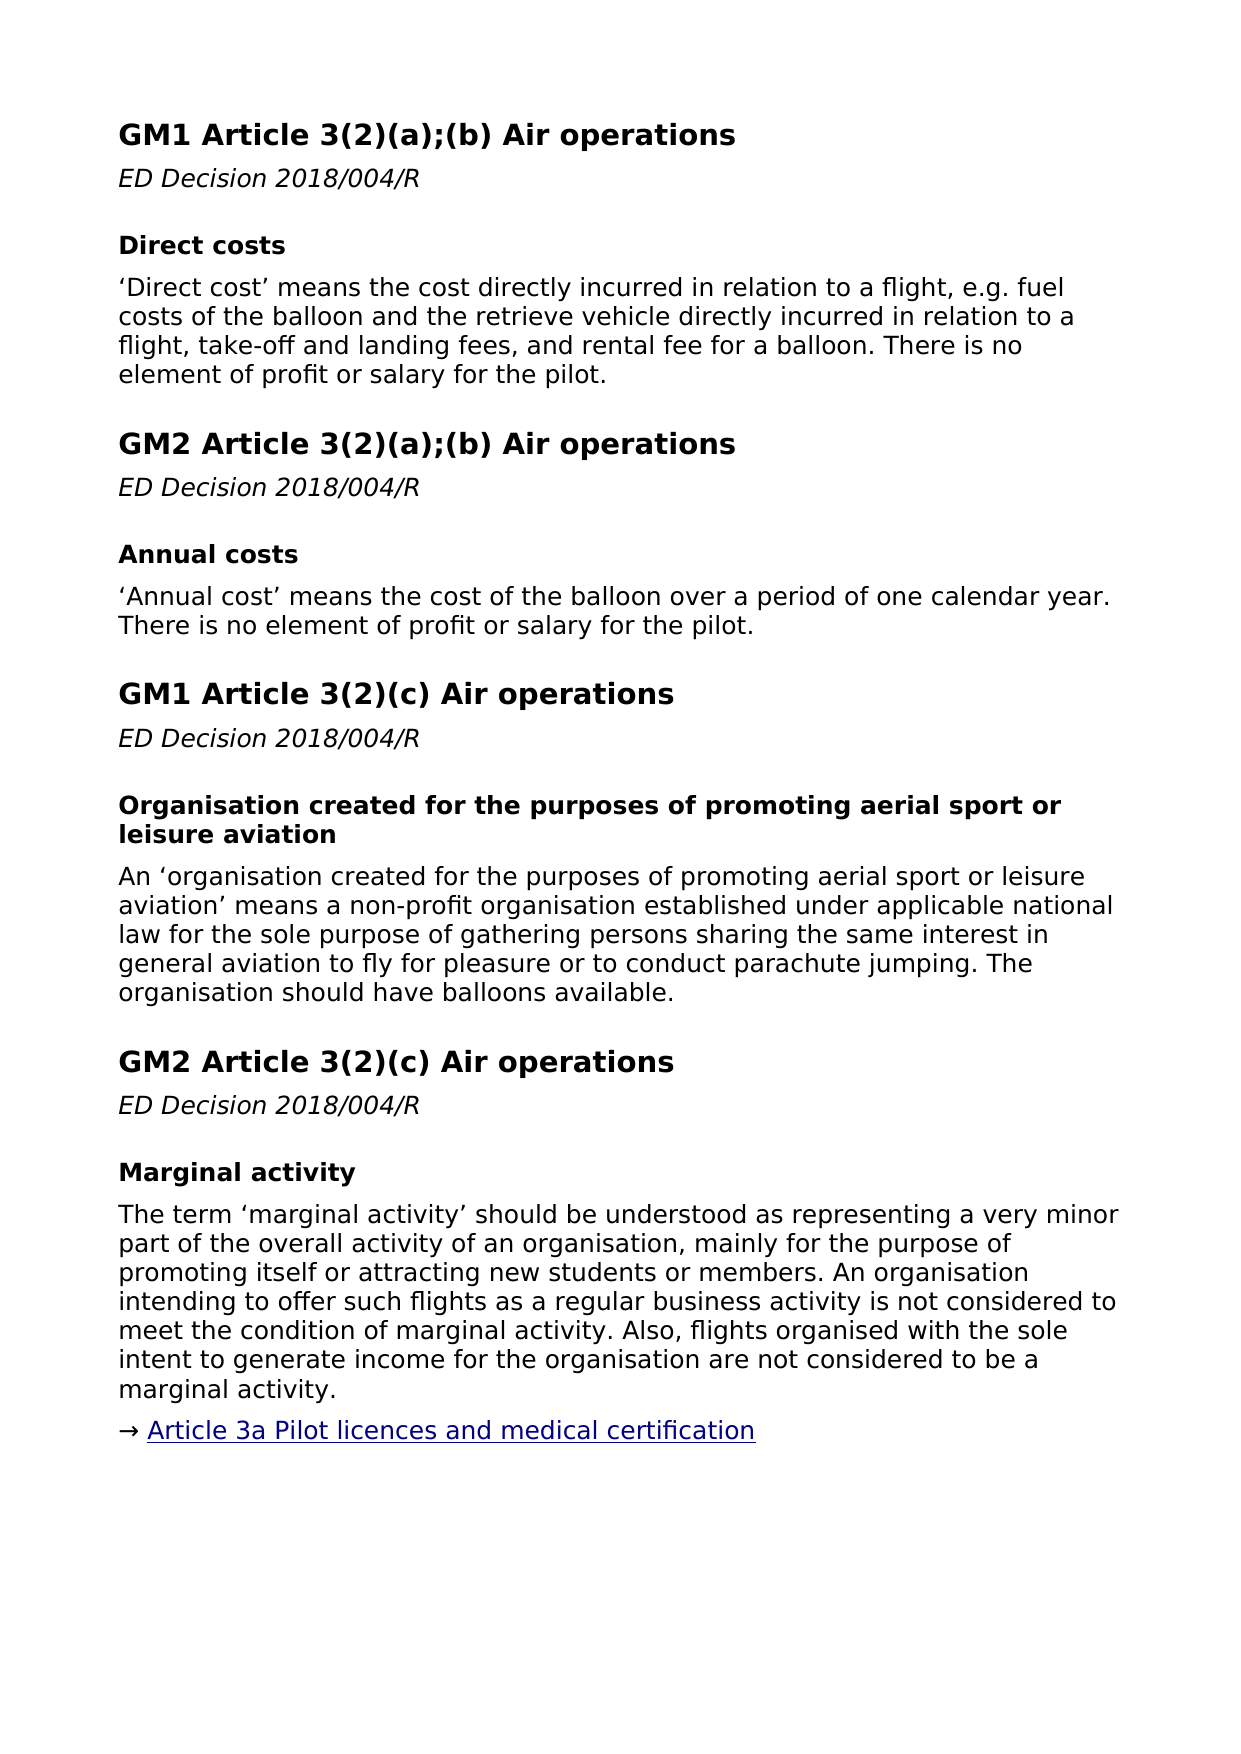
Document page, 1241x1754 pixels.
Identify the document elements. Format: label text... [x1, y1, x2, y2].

text ED Decision 2018/004/R [118, 1091, 1122, 1121]
subtitle GM2 Article 3(2)(c) Air operations [118, 1045, 1122, 1079]
text ED Decision 2018/004/R [118, 473, 1122, 503]
subtitle GM1 Article 3(2)(c) Air operations [118, 678, 1122, 712]
subtitle Organisation created for the purposes of promoting aerial sport or leisure aviation [118, 791, 1122, 849]
subtitle GM2 Article 3(2)(a);(b) Air operations [118, 427, 1122, 461]
text ED Decision 2018/004/R [118, 724, 1122, 753]
text ED Decision 2018/004/R [118, 164, 1122, 194]
text ‘Direct cost’ means the cost directly incurred in relation to a flight, e.g. fuel costs of the balloon and the retrieve vehicle directly incurred in relation to a flight, take-off and landing fees, and rental fee for a balloon. There is no element of profit or salary for the pilot. [118, 273, 1122, 389]
text The term ‘marginal activity’ should be understood as representing a very minor part of the overall activity of an organisation, mainly for the purpose of promoting itself or attracting new students or members. An organisation intending to offer such flights as a regular business activity is not considered to meet the condition of marginal activity. Also, flights organised with the sole intent to generate income for the organisation are not considered to be a marginal activity. [118, 1200, 1122, 1404]
subtitle Direct costs [118, 231, 1122, 260]
subtitle Marginal activity [118, 1158, 1122, 1187]
text ‘Annual cost’ means the cost of the balloon over a period of one calendar year. There is no element of profit or salary for the pilot. [118, 582, 1122, 640]
text → Article 3a Pilot licences and medical certification [118, 1416, 1122, 1446]
subtitle Annual costs [118, 540, 1122, 569]
subtitle GM1 Article 3(2)(a);(b) Air operations [118, 118, 1122, 152]
text An ‘organisation created for the purposes of promoting aerial sport or leisure aviation’ means a non-profit organisation established under applicable national law for the sole purpose of gathering persons sharing the same interest in general aviation to fly for pleasure or to conduct parachute jumping. The organisation should have balloons available. [118, 862, 1122, 1007]
